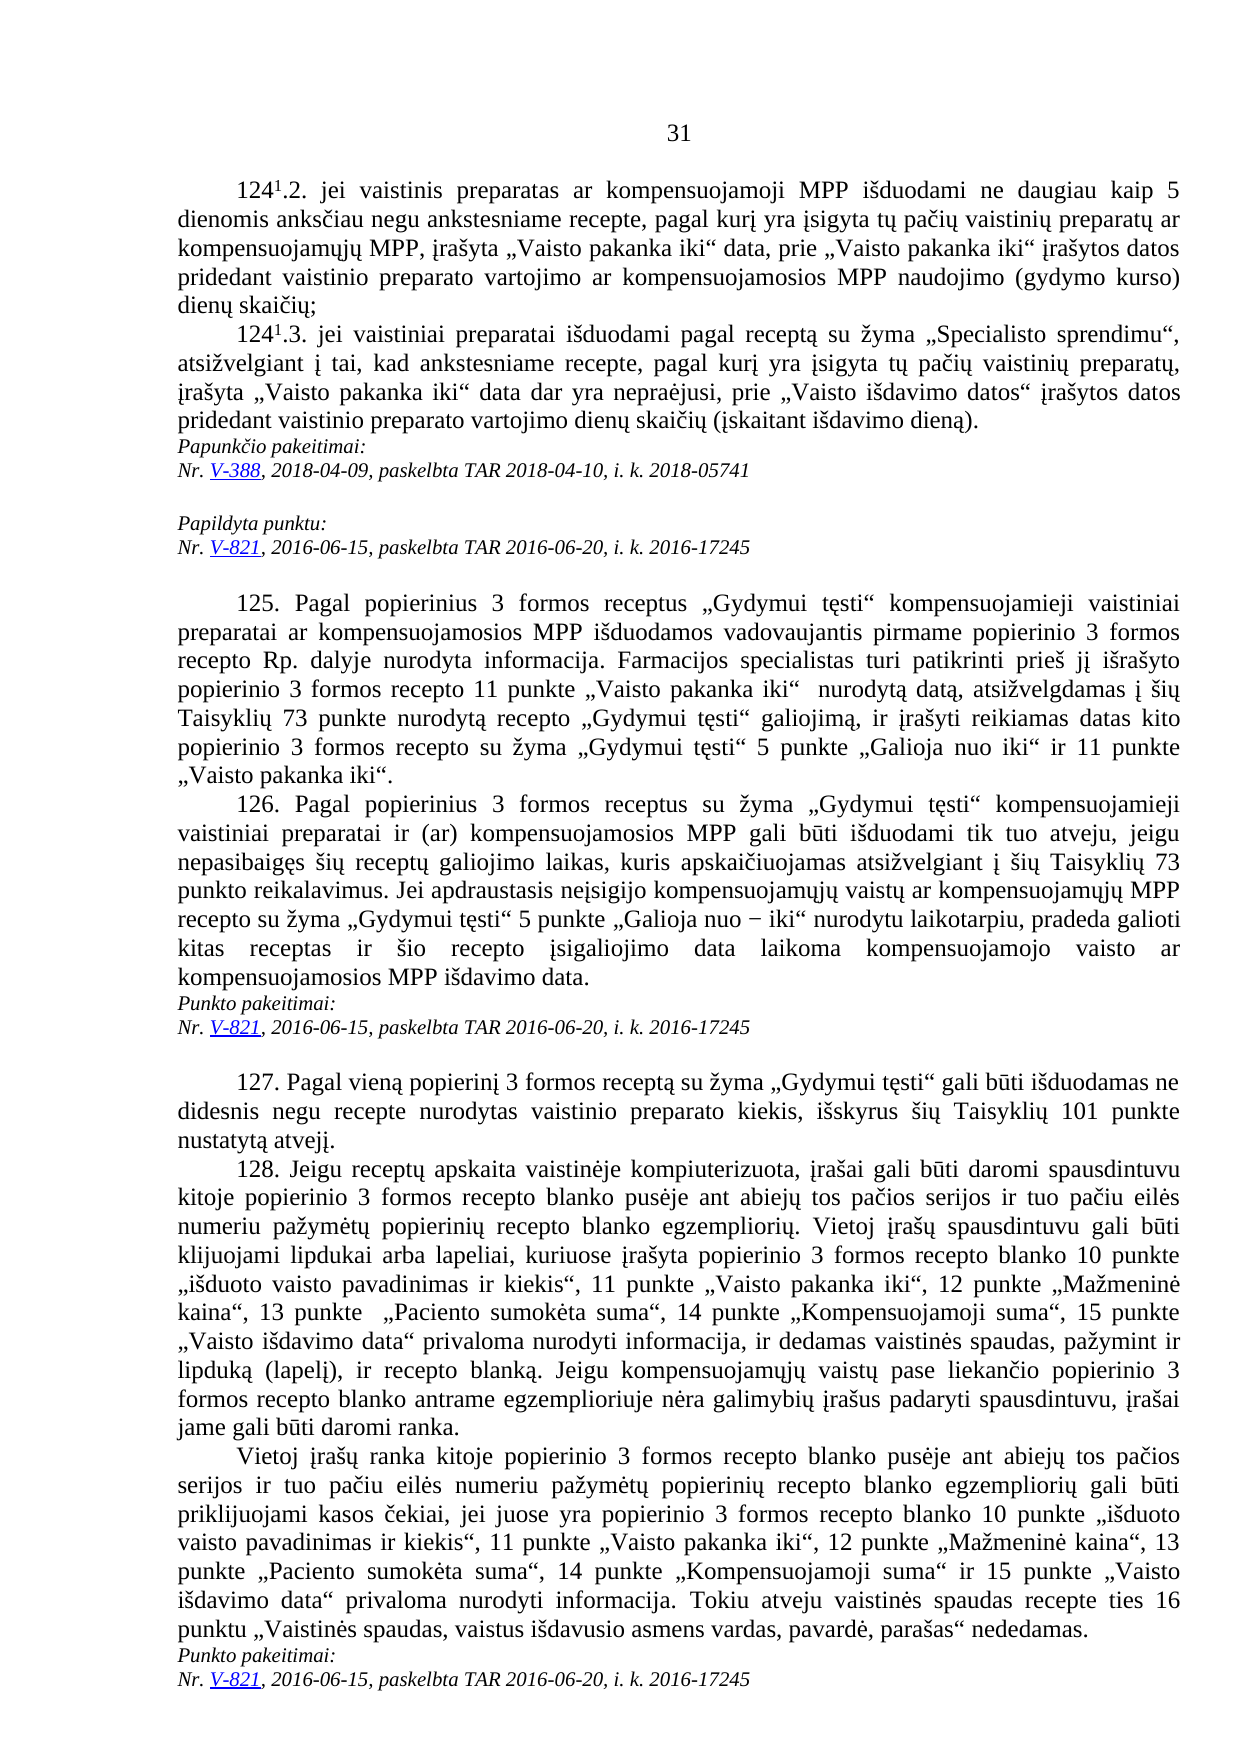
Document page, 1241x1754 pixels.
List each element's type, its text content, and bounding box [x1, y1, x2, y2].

text Papildyta punktu: [177, 511, 1181, 535]
text Nr. V-388, 2018-04-09, paskelbta TAR 2018-04-10, i. k. 2018-05741 [177, 458, 1181, 482]
text Nr. V-821, 2016-06-15, paskelbta TAR 2016-06-20, i. k. 2016-17245 [177, 535, 1181, 559]
text 128. Jeigu receptų apskaita vaistinėje kompiuterizuota, įrašai gali būti daromi spausdintuvu kitoje popierinio 3 formos recepto blanko pusėje ant abiejų tos pačios serijos ir tuo pačiu eilės numeriu pažymėtų popierinių recepto blanko egzempliorių. Vietoj įrašų spausdintuvu gali būti klijuojami lipdukai arba lapeliai, kuriuose įrašyta popierinio 3 formos recepto blanko 10 punkte „išduoto vaisto pavadinimas ir kiekis“, 11 punkte „Vaisto pakanka iki“, 12 punkte „Mažmeninė kaina“, 13 punkte „Paciento sumokėta suma“, 14 punkte „Kompensuojamoji suma“, 15 punkte „Vaisto išdavimo data“ privaloma nurodyti informacija, ir dedamas vaistinės spaudas, pažymint ir lipduką (lapelį), ir recepto blanką. Jeigu kompensuojamųjų vaistų pase liekančio popierinio 3 formos recepto blanko antrame egzemplioriuje nėra galimybių įrašus padaryti spausdintuvu, įrašai jame gali būti daromi ranka. [177, 1154, 1181, 1441]
text Papunkčio pakeitimai: [177, 434, 1181, 458]
text Nr. V-821, 2016-06-15, paskelbta TAR 2016-06-20, i. k. 2016-17245 [177, 1667, 1181, 1691]
text Punkto pakeitimai: [177, 1642, 1181, 1667]
text 125. Pagal popierinius 3 formos receptus „Gydymui tęsti“ kompensuojamieji vaistiniai preparatai ar kompensuojamosios MPP išduodamos vadovaujantis pirmame popierinio 3 formos recepto Rp. dalyje nurodyta informacija. Farmacijos specialistas turi patikrinti prieš jį išrašyto popierinio 3 formos recepto 11 punkte „Vaisto pakanka iki“ nurodytą datą, atsižvelgdamas į šių Taisyklių 73 punkte nurodytą recepto „Gydymui tęsti“ galiojimą, ir įrašyti reikiamas datas kito popierinio 3 formos recepto su žyma „Gydymui tęsti“ 5 punkte „Galioja nuo iki“ ir 11 punkte „Vaisto pakanka iki“. [177, 588, 1181, 789]
text 127. Pagal vieną popierinį 3 formos receptą su žyma „Gydymui tęsti“ gali būti išduodamas ne didesnis negu recepte nurodytas vaistinio preparato kiekis, išskyrus šių Taisyklių 101 punkte nustatytą atvejį. [177, 1067, 1181, 1154]
text 1241.3. jei vaistiniai preparatai išduodami pagal receptą su žyma „Specialisto sprendimu“, atsižvelgiant į tai, kad ankstesniame recepte, pagal kurį yra įsigyta tų pačių vaistinių preparatų, įrašyta „Vaisto pakanka iki“ data dar yra nepraėjusi, prie „Vaisto išdavimo datos“ įrašytos datos pridedant vaistinio preparato vartojimo dienų skaičių (įskaitant išdavimo dieną). [177, 319, 1181, 434]
text Vietoj įrašų ranka kitoje popierinio 3 formos recepto blanko pusėje ant abiejų tos pačios serijos ir tuo pačiu eilės numeriu pažymėtų popierinių recepto blanko egzempliorių gali būti priklijuojami kasos čekiai, jei juose yra popierinio 3 formos recepto blanko 10 punkte „išduoto vaisto pavadinimas ir kiekis“, 11 punkte „Vaisto pakanka iki“, 12 punkte „Mažmeninė kaina“, 13 punkte „Paciento sumokėta suma“, 14 punkte „Kompensuojamoji suma“ ir 15 punkte „Vaisto išdavimo data“ privaloma nurodyti informacija. Tokiu atveju vaistinės spaudas recepte ties 16 punktu „Vaistinės spaudas, vaistus išdavusio asmens vardas, pavardė, parašas“ nededamas. [177, 1441, 1181, 1642]
text Punkto pakeitimai: [177, 991, 1181, 1015]
text 1241.2. jei vaistinis preparatas ar kompensuojamoji MPP išduodami ne daugiau kaip 5 dienomis anksčiau negu ankstesniame recepte, pagal kurį yra įsigyta tų pačių vaistinių preparatų ar kompensuojamųjų MPP, įrašyta „Vaisto pakanka iki“ data, prie „Vaisto pakanka iki“ įrašytos datos pridedant vaistinio preparato vartojimo ar kompensuojamosios MPP naudojimo (gydymo kurso) dienų skaičių; [177, 176, 1181, 319]
text Nr. V-821, 2016-06-15, paskelbta TAR 2016-06-20, i. k. 2016-17245 [177, 1015, 1181, 1039]
text 126. Pagal popierinius 3 formos receptus su žyma „Gydymui tęsti“ kompensuojamieji vaistiniai preparatai ir (ar) kompensuojamosios MPP gali būti išduodami tik tuo atveju, jeigu nepasibaigęs šių receptų galiojimo laikas, kuris apskaičiuojamas atsižvelgiant į šių Taisyklių 73 punkto reikalavimus. Jei apdraustasis neįsigijo kompensuojamųjų vaistų ar kompensuojamųjų MPP recepto su žyma „Gydymui tęsti“ 5 punkte „Galioja nuo − iki“ nurodytu laikotarpiu, pradeda galioti kitas receptas ir šio recepto įsigaliojimo data laikoma kompensuojamojo vaisto ar kompensuojamosios MPP išdavimo data. [177, 789, 1181, 991]
